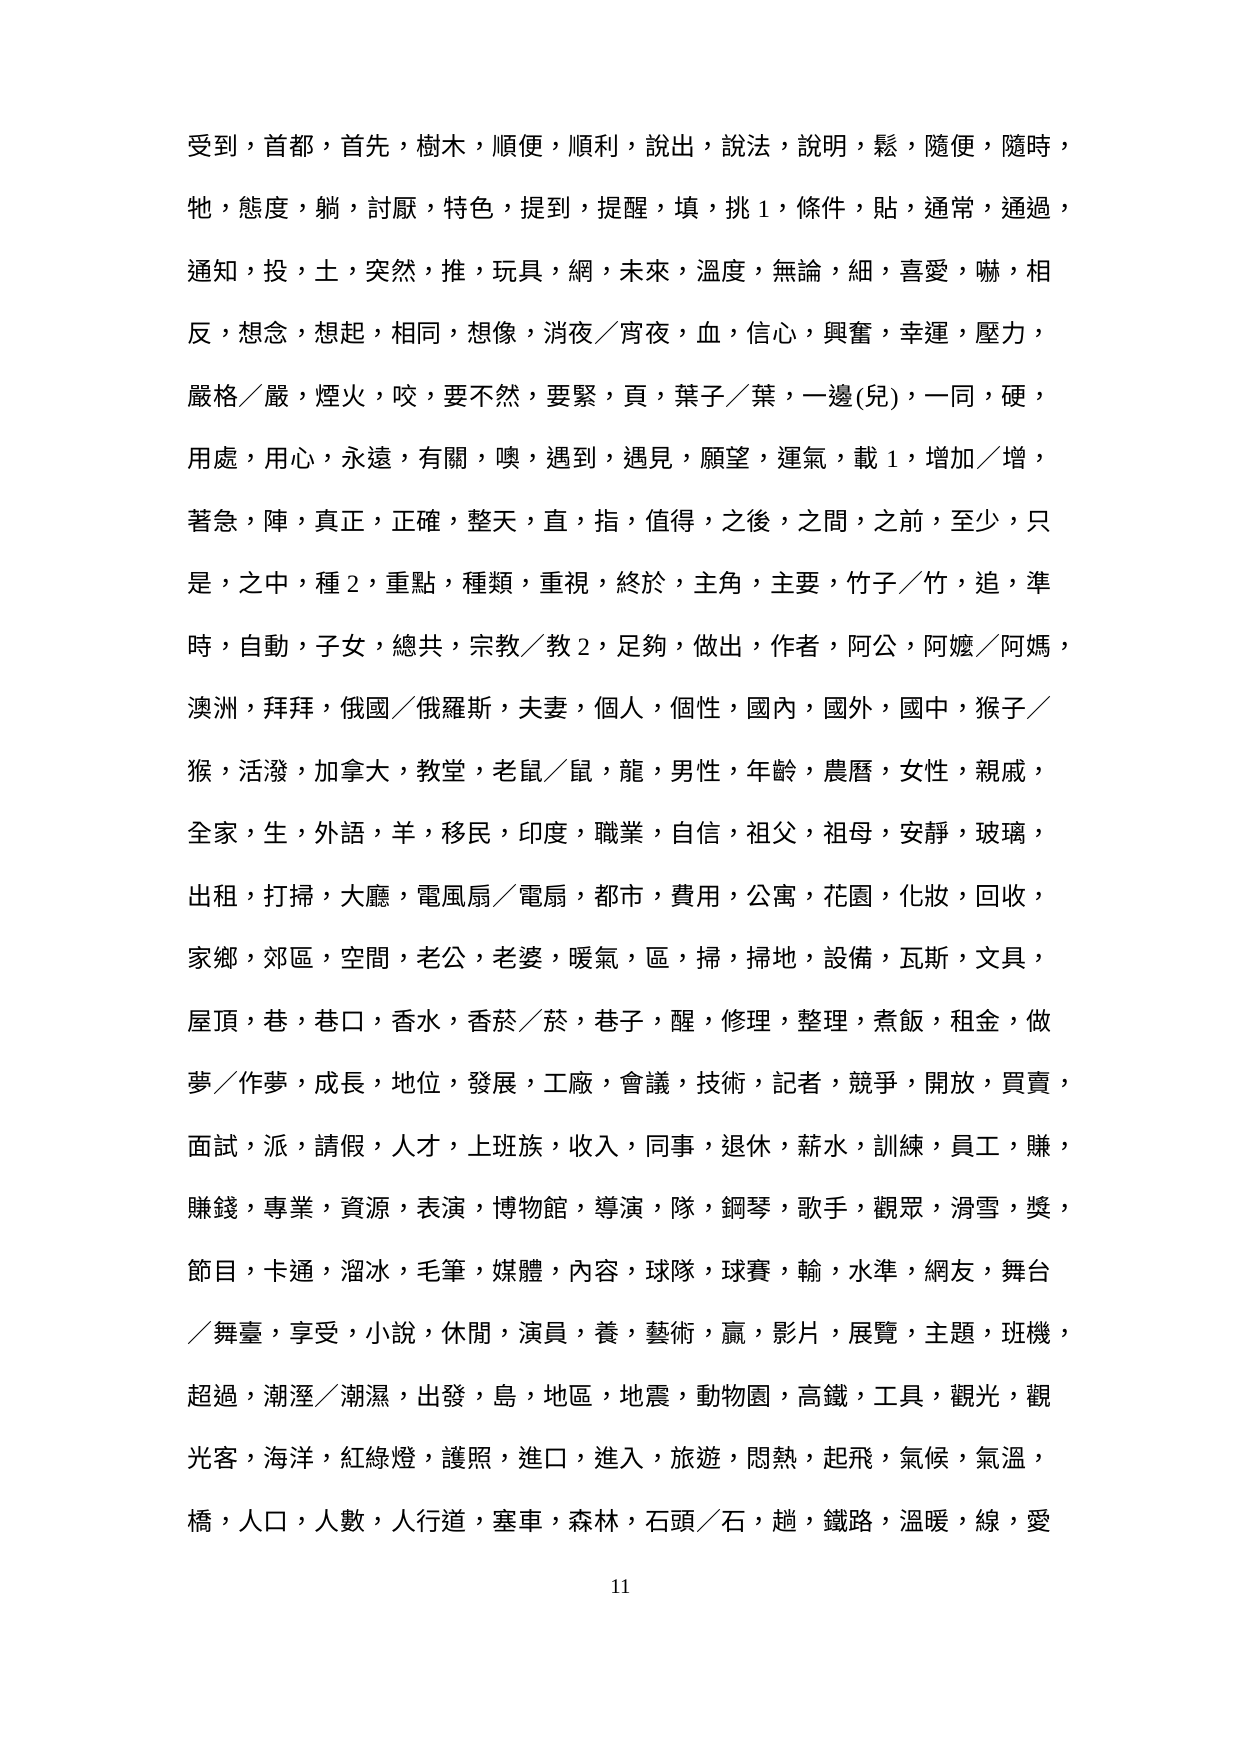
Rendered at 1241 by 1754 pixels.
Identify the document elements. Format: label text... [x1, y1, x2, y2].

text 愛好，愛心，哎呀，哎喲，按，安排，按照，擺，半天，抱，抱怨，笨蛋，比如說／比如，必需，必要，變成，變化，表2，表情，並且，不得不，不斷，不論，不如，不行，擦，猜，曾經／曾，差一點／差點，常見，吵架，趁，充電，醜，抽菸／抽煙，初，吹，從小，粗，錯誤，答應，代，代表，淡，當成，當作／當做，倒1，倒2，到期，電燈，棟，洞，懂得，動作，獨立，段，堆，對方，對話，對象，頓，躲，多半，多數，嗯，兒童，而已，發，翻，煩惱，反應，放棄，放下，分開，豐富，婦女，複雜，改變，改天，感到，感動，感謝，各式各樣，根，公尺，公分，公斤，公里，共同，溝通，鼓勵，故意，怪，乖，管，關門，規定，貴姓，過期，過去，哈，害，嗨，海外，喊，好2，厚，忽然／忽，糊塗，互相，滑，話題，或許，記，擠，幾乎，激烈，記錄，機器，繼續，架，價錢，加入，家事，剪，檢查，見到，減少，講話，講價，將來，解決，解釋，接受，接下來，緊，舉，舉辦，拒絕，距離／距，舉行，看出，靠，靠近，考慮，棵，可憐，恐怕，快速，寬，來不及，來得及，來自，懶，浪費，老是，厲害，理由，亮，量1，領，路線，罵，滿意，慢用，滿足，沒(有)用，夢想，迷路，面前，秒，明白，摸，目標，目前，拿出，濃，哦，喔，排，碰，碰到，碰見，篇，平均，平日，平時，破壞，普遍，普通，強1，情況，窮，全球，卻，確定，群／羣，熱心，仍然／仍，日期，軟，商量，燒，少數，申請，剩，省，剩下，時常，十分，世紀，事實，使用，受，受不了，受到，首都，首先，樹木，順便，順利，說出，說法，說明，鬆，隨便，隨時，牠，態度，躺，討厭，特色，提到，提醒，填，挑1，條件，貼，通常，通過，通知，投，土，突然，推，玩具，網，未來，溫度，無論，細，喜愛，嚇，相反，想念，想起，相同，想像，消夜／宵夜，血，信心，興奮，幸運，壓力，嚴格／嚴，煙火，咬，要不然，要緊，頁，葉子／葉，一邊(兒)，一同，硬，用處，用心，永遠，有關，噢，遇到，遇見，願望，運氣，載1，增加／增，著急，陣，真正，正確，整天，直，指，值得，之後，之間，之前，至少，只是，之中，種2，重點，種類，重視，終於，主角，主要，竹子／竹，追，準時，自動，子女，總共，宗教／教2，足夠，做出，作者，阿公，阿嬤／阿媽，澳洲，拜拜，俄國／俄羅斯，夫妻，個人，個性，國內，國外，國中，猴子／猴，活潑，加拿大，教堂，老鼠／鼠，龍，男性，年齡，農曆，女性，親戚，全家，生，外語，羊，移民，印度，職業，自信，祖父，祖母，安靜，玻璃，出租，打掃，大廳，電風扇／電扇，都市，費用，公寓，花園，化妝，回收，家鄉，郊區，空間，老公，老婆，暖氣，區，掃，掃地，設備，瓦斯，文具，屋頂，巷，巷口，香水，香菸／菸，巷子，醒，修理，整理，煮飯，租金，做夢／作夢，成長，地位，發展，工廠，會議，技術，記者，競爭，開放，買賣，面試，派，請假，人才，上班族，收入，同事，退休，薪水，訓練，員工，賺，賺錢，專業，資源，表演，博物館，導演，隊，鋼琴，歌手，觀眾，滑雪，獎，節目，卡通，溜冰，毛筆，媒體，內容，球隊，球賽，輸，水準，網友，舞台／舞臺，享受，小說，休閒，演員，養，藝術，贏，影片，展覽，主題，班機，超過，潮溼／潮濕，出發，島，地區，地震，動物園，高鐵，工具，觀光，觀光客，海洋，紅綠燈，護照，進口，進入，旅遊，悶熱，起飛，氣候，氣溫，橋，人口，人數，人行道，塞車，森林，石頭／石，趟，鐵路，溫暖，線，愛情，抱歉，打招呼，典禮，分享，感情，恭喜，婚禮，紀念，交換，聯絡，留言，名片，親切，慶祝，熱情，問好，新郎，新娘，邀請，病房，成熟，耳，功能，喉嚨／喉，呼吸，恢復，活，救，口罩，拉肚子，腦子／腦，胖子，皮膚，全身，傷，受傷，手指頭／手指／指頭，疼痛，體力，停止，牙齒／牙，眼淚／淚，用力，醉，報名，筆記，筆記本，表現，博士，補習班，地球，動詞，發明，發音，反對，翻譯／譯，訪問／訪，分數，複習，觀念，規則，國際，漢語，會話，級，紀錄，家長，獎學金，教師，教學，節，近年，考卷，課程，科技，課文，科學，口音，練，流利，留學，名詞，簽名，生詞，聲調，失敗，退步，推薦，文章／文，文字，系，校長，學費，演講，研究所，英雄，影印，預習，閱讀，證明，政治，支持，中文系，主任，專家，專心，資訊，作家，便利，超級，襯衫，大小，地攤，電池，購買，顧客，廣告，櫃檯／櫃台／櫃臺，價格，剪刀，鏡子／鏡，免費，牛仔褲，牌子／牌，品質，鉛筆，熱門，數量，塑膠，攤子，現金，修，找錢，材料，茶葉，醋，蓋，蓋子，高麗菜，鍋子／鍋，胡椒，加熱，醬油，口味，辣椒，美食，奶油，皮，切，蔬菜，素食，燙，蝦子／蝦，飲食，玉米，月餅，煮，粽子，美金，美元，密碼，歐元，日圓，新台幣／新臺幣／台幣／臺幣，郵差，車禍，出現，假2，警察，恐怖，律師，騙，平安，搶，槍，殺，小偷，意外，大自然，老虎／虎，溼度／濕度，雲，公共，公平，和平，經濟，民主，平等，青少年，權利，土地，團體，責任，戰爭，政府，制度，總統，紅包，假期，神，偉大，好奇，痛苦，吸引，勇敢，自我，電子，計算，平板電腦，數字，隨身碟 [187, 103, 1053, 1540]
